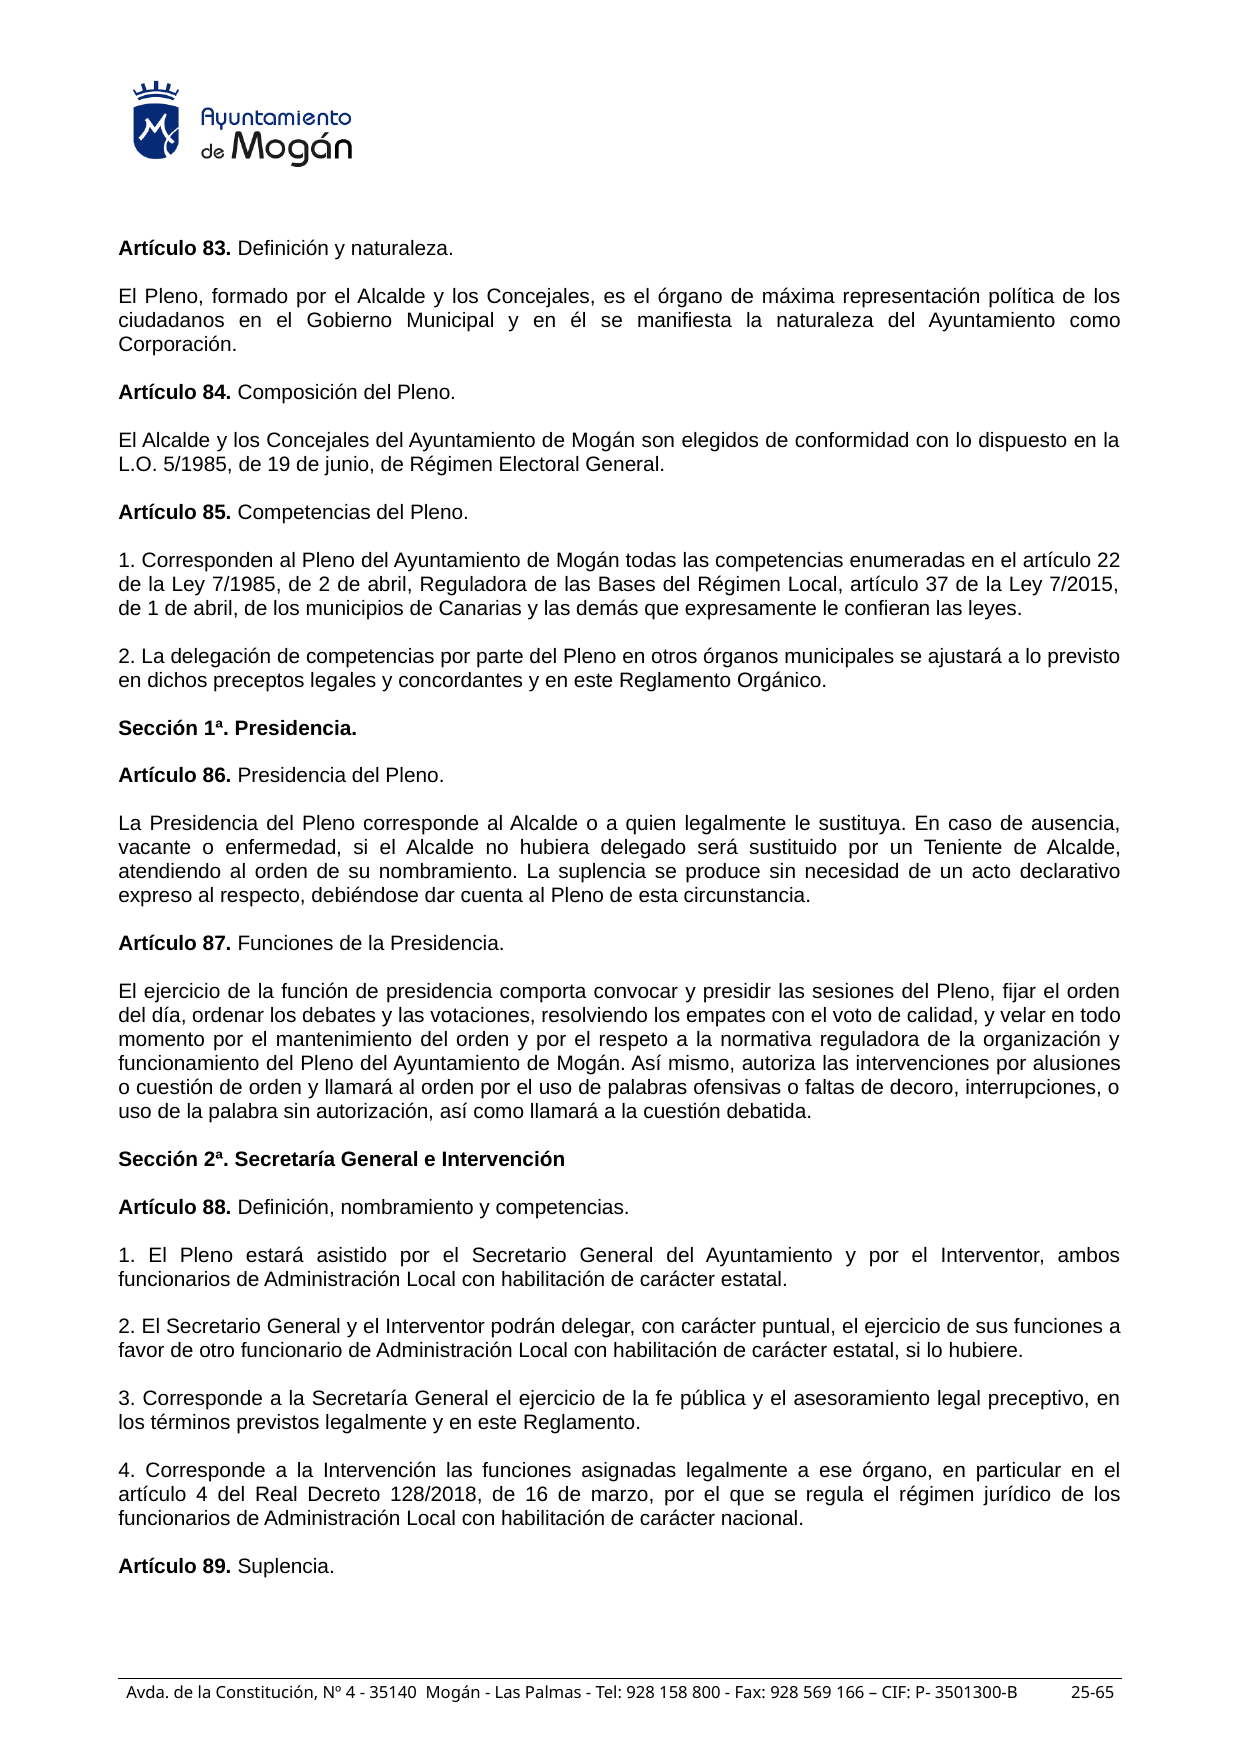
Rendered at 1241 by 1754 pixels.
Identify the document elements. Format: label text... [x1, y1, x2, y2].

text Artículo 89. Suplencia. [118, 1554, 1122, 1578]
text Artículo 86. Presidencia del Pleno. [118, 763, 1122, 787]
text Sección 2ª. Secretaría General e Intervención [118, 1147, 1122, 1171]
text El ejercicio de la función de presidencia comporta convocar y presidir las sesiones del Pleno, fijar el orden del día, ordenar los debates y las votaciones, resolviendo los empates con el voto de calidad, y velar en todo momento por el mantenimiento del orden y por el respeto a la normativa reguladora de la organización y funcionamiento del Pleno del Ayuntamiento de Mogán. Así mismo, autoriza las intervenciones por alusiones o cuestión de orden y llamará al orden por el uso de palabras ofensivas o faltas de decoro, interrupciones, o uso de la palabra sin autorización, así como llamará a la cuestión debatida. [118, 979, 1122, 1123]
text Artículo 88. Definición, nombramiento y competencias. [118, 1194, 1122, 1218]
text Artículo 87. Funciones de la Presidencia. [118, 931, 1122, 955]
text El Pleno, formado por el Alcalde y los Concejales, es el órgano de máxima representación política de los ciudadanos en el Gobierno Municipal y en él se manifiesta la naturaleza del Ayuntamiento como Corporación. [118, 284, 1122, 356]
text 1. Corresponden al Pleno del Ayuntamiento de Mogán todas las competencias enumeradas en el artículo 22 de la Ley 7/1985, de 2 de abril, Reguladora de las Bases del Régimen Local, artículo 37 de la Ley 7/2015, de 1 de abril, de los municipios de Canarias y las demás que expresamente le confieran las leyes. [118, 548, 1122, 619]
text 1. El Pleno estará asistido por el Secretario General del Ayuntamiento y por el Interventor, ambos funcionarios de Administración Local con habilitación de carácter estatal. [118, 1242, 1122, 1290]
text Sección 1ª. Presidencia. [118, 715, 1122, 739]
text Artículo 85. Competencias del Pleno. [118, 500, 1122, 524]
text 2. El Secretario General y el Interventor podrán delegar, con carácter puntual, el ejercicio de sus funciones a favor de otro funcionario de Administración Local con habilitación de carácter estatal, si lo hubiere. [118, 1314, 1122, 1362]
text 3. Corresponde a la Secretaría General el ejercicio de la fe pública y el asesoramiento legal preceptivo, en los términos previstos legalmente y en este Reglamento. [118, 1386, 1122, 1434]
text Artículo 84. Composición del Pleno. [118, 380, 1122, 404]
text El Alcalde y los Concejales del Ayuntamiento de Mogán son elegidos de conformidad con lo dispuesto en la L.O. 5/1985, de 19 de junio, de Régimen Electoral General. [118, 428, 1122, 476]
text 2. La delegación de competencias por parte del Pleno en otros órganos municipales se ajustará a lo previsto en dichos preceptos legales y concordantes y en este Reglamento Orgánico. [118, 643, 1122, 691]
text La Presidencia del Pleno corresponde al Alcalde o a quien legalmente le sustituya. En caso de ausencia, vacante o enfermedad, si el Alcalde no hubiera delegado será sustituido por un Teniente de Alcalde, atendiendo al orden de su nombramiento. La suplencia se produce sin necesidad de un acto declarativo expreso al respecto, debiéndose dar cuenta al Pleno de esta circunstancia. [118, 811, 1122, 907]
text 4. Corresponde a la Intervención las funciones asignadas legalmente a ese órgano, en particular en el artículo 4 del Real Decreto 128/2018, de 16 de marzo, por el que se regula el régimen jurídico de los funcionarios de Administración Local con habilitación de carácter nacional. [118, 1458, 1122, 1530]
picture [119, 60, 368, 184]
text Artículo 83. Definición y naturaleza. [118, 236, 1122, 260]
